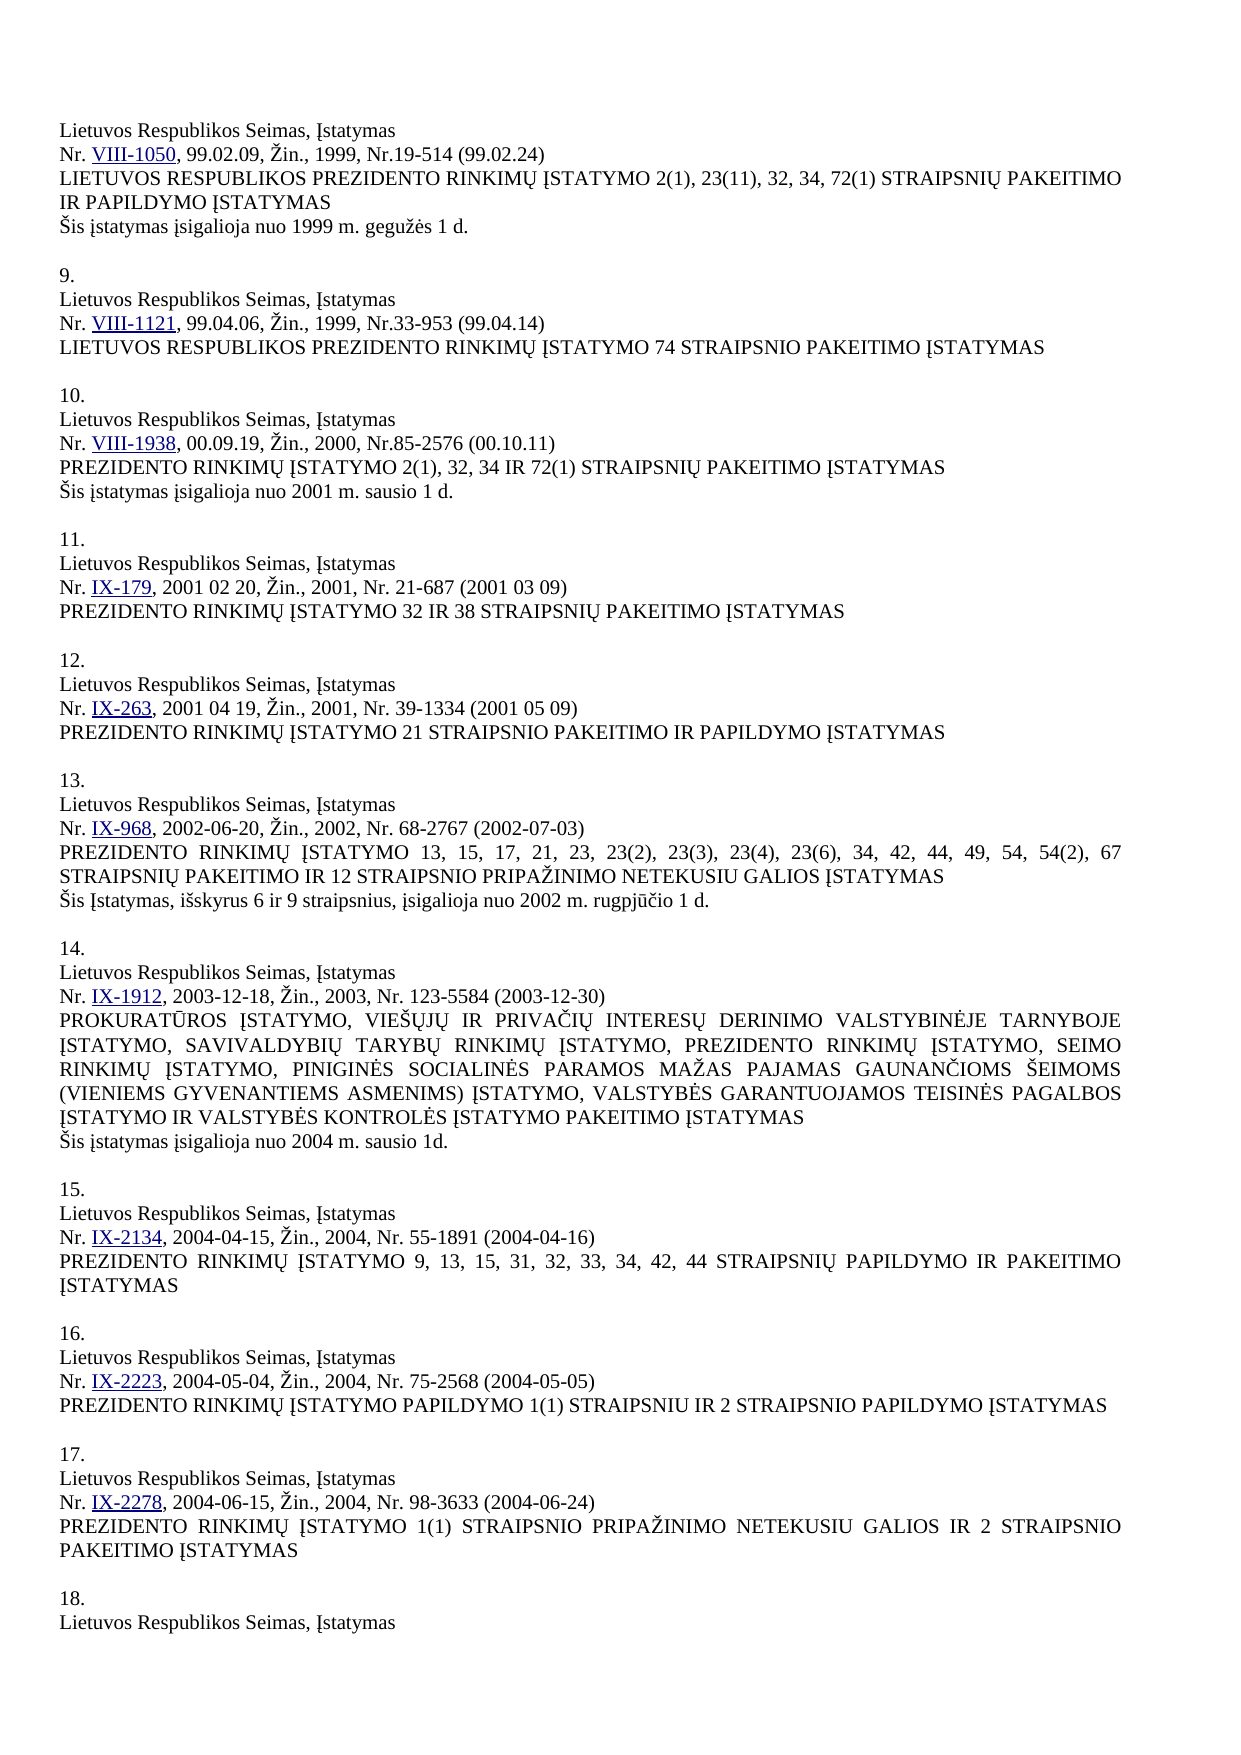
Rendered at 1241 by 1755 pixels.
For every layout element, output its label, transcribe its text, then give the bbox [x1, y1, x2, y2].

text Nr. IX-1912, 2003-12-18, Žin., 2003, Nr. 123-5584 (2003-12-30) [59, 984, 1122, 1008]
text Lietuvos Respublikos Seimas, Įstatymas [59, 960, 1122, 984]
text 13. [59, 768, 1122, 792]
text Šis Įstatymas, išskyrus 6 ir 9 straipsnius, įsigalioja nuo 2002 m. rugpjūčio 1 d. [59, 888, 1122, 912]
text 17. [59, 1442, 1122, 1466]
text 10. [59, 383, 1122, 407]
text 9. [59, 262, 1122, 287]
text PREZIDENTO RINKIMŲ ĮSTATYMO 32 IR 38 STRAIPSNIŲ PAKEITIMO ĮSTATYMAS [59, 599, 1122, 623]
text Lietuvos Respublikos Seimas, Įstatymas [59, 407, 1122, 431]
text Lietuvos Respublikos Seimas, Įstatymas [59, 1466, 1122, 1490]
text Šis įstatymas įsigalioja nuo 1999 m. gegužės 1 d. [59, 214, 1122, 238]
text Lietuvos Respublikos Seimas, Įstatymas [59, 1610, 1122, 1634]
text PREZIDENTO RINKIMŲ ĮSTATYMO 13, 15, 17, 21, 23, 23(2), 23(3), 23(4), 23(6), 34, 42, 44, 49, 54, 54(2), 67 STRAIPSNIŲ PAKEITIMO IR 12 STRAIPSNIO PRIPAŽINIMO NETEKUSIU GALIOS ĮSTATYMAS [59, 840, 1122, 888]
text PREZIDENTO RINKIMŲ ĮSTATYMO 21 STRAIPSNIO PAKEITIMO IR PAPILDYMO ĮSTATYMAS [59, 720, 1122, 744]
text Lietuvos Respublikos Seimas, Įstatymas [59, 1201, 1122, 1225]
text Lietuvos Respublikos Seimas, Įstatymas [59, 1345, 1122, 1369]
text Nr. VIII-1050, 99.02.09, Žin., 1999, Nr.19-514 (99.02.24) [59, 142, 1122, 166]
text Nr. IX-179, 2001 02 20, Žin., 2001, Nr. 21-687 (2001 03 09) [59, 575, 1122, 599]
text PREZIDENTO RINKIMŲ ĮSTATYMO PAPILDYMO 1(1) STRAIPSNIU IR 2 STRAIPSNIO PAPILDYMO ĮSTATYMAS [59, 1393, 1122, 1417]
text Nr. IX-263, 2001 04 19, Žin., 2001, Nr. 39-1334 (2001 05 09) [59, 696, 1122, 720]
text Nr. VIII-1121, 99.04.06, Žin., 1999, Nr.33-953 (99.04.14) [59, 311, 1122, 335]
text LIETUVOS RESPUBLIKOS PREZIDENTO RINKIMŲ ĮSTATYMO 74 STRAIPSNIO PAKEITIMO ĮSTATYMAS [59, 335, 1122, 359]
text 14. [59, 936, 1122, 960]
text PREZIDENTO RINKIMŲ ĮSTATYMO 1(1) STRAIPSNIO PRIPAŽINIMO NETEKUSIU GALIOS IR 2 STRAIPSNIO PAKEITIMO ĮSTATYMAS [59, 1514, 1122, 1562]
text 16. [59, 1321, 1122, 1345]
text PREZIDENTO RINKIMŲ ĮSTATYMO 9, 13, 15, 31, 32, 33, 34, 42, 44 STRAIPSNIŲ PAPILDYMO IR PAKEITIMO ĮSTATYMAS [59, 1249, 1122, 1297]
text PROKURATŪROS ĮSTATYMO, VIEŠŲJŲ IR PRIVAČIŲ INTERESŲ DERINIMO VALSTYBINĖJE TARNYBOJE ĮSTATYMO, SAVIVALDYBIŲ TARYBŲ RINKIMŲ ĮSTATYMO, PREZIDENTO RINKIMŲ ĮSTATYMO, SEIMO RINKIMŲ ĮSTATYMO, PINIGINĖS SOCIALINĖS PARAMOS MAŽAS PAJAMAS GAUNANČIOMS ŠEIMOMS (VIENIEMS GYVENANTIEMS ASMENIMS) ĮSTATYMO, VALSTYBĖS GARANTUOJAMOS TEISINĖS PAGALBOS ĮSTATYMO IR VALSTYBĖS KONTROLĖS ĮSTATYMO PAKEITIMO ĮSTATYMAS [59, 1008, 1122, 1129]
text PREZIDENTO RINKIMŲ ĮSTATYMO 2(1), 32, 34 IR 72(1) STRAIPSNIŲ PAKEITIMO ĮSTATYMAS [59, 455, 1122, 479]
text 11. [59, 527, 1122, 551]
text 12. [59, 647, 1122, 672]
text Lietuvos Respublikos Seimas, Įstatymas [59, 672, 1122, 696]
text Lietuvos Respublikos Seimas, Įstatymas [59, 792, 1122, 816]
text Lietuvos Respublikos Seimas, Įstatymas [59, 118, 1122, 142]
text 18. [59, 1586, 1122, 1610]
text Lietuvos Respublikos Seimas, Įstatymas [59, 551, 1122, 575]
text Lietuvos Respublikos Seimas, Įstatymas [59, 287, 1122, 311]
text Nr. IX-968, 2002-06-20, Žin., 2002, Nr. 68-2767 (2002-07-03) [59, 816, 1122, 840]
text Nr. IX-2223, 2004-05-04, Žin., 2004, Nr. 75-2568 (2004-05-05) [59, 1369, 1122, 1393]
text Nr. IX-2278, 2004-06-15, Žin., 2004, Nr. 98-3633 (2004-06-24) [59, 1490, 1122, 1514]
text LIETUVOS RESPUBLIKOS PREZIDENTO RINKIMŲ ĮSTATYMO 2(1), 23(11), 32, 34, 72(1) STRAIPSNIŲ PAKEITIMO IR PAPILDYMO ĮSTATYMAS [59, 166, 1122, 214]
text Šis įstatymas įsigalioja nuo 2001 m. sausio 1 d. [59, 479, 1122, 503]
text Šis įstatymas įsigalioja nuo 2004 m. sausio 1d. [59, 1129, 1122, 1153]
text Nr. VIII-1938, 00.09.19, Žin., 2000, Nr.85-2576 (00.10.11) [59, 431, 1122, 455]
text 15. [59, 1177, 1122, 1201]
text Nr. IX-2134, 2004-04-15, Žin., 2004, Nr. 55-1891 (2004-04-16) [59, 1225, 1122, 1249]
